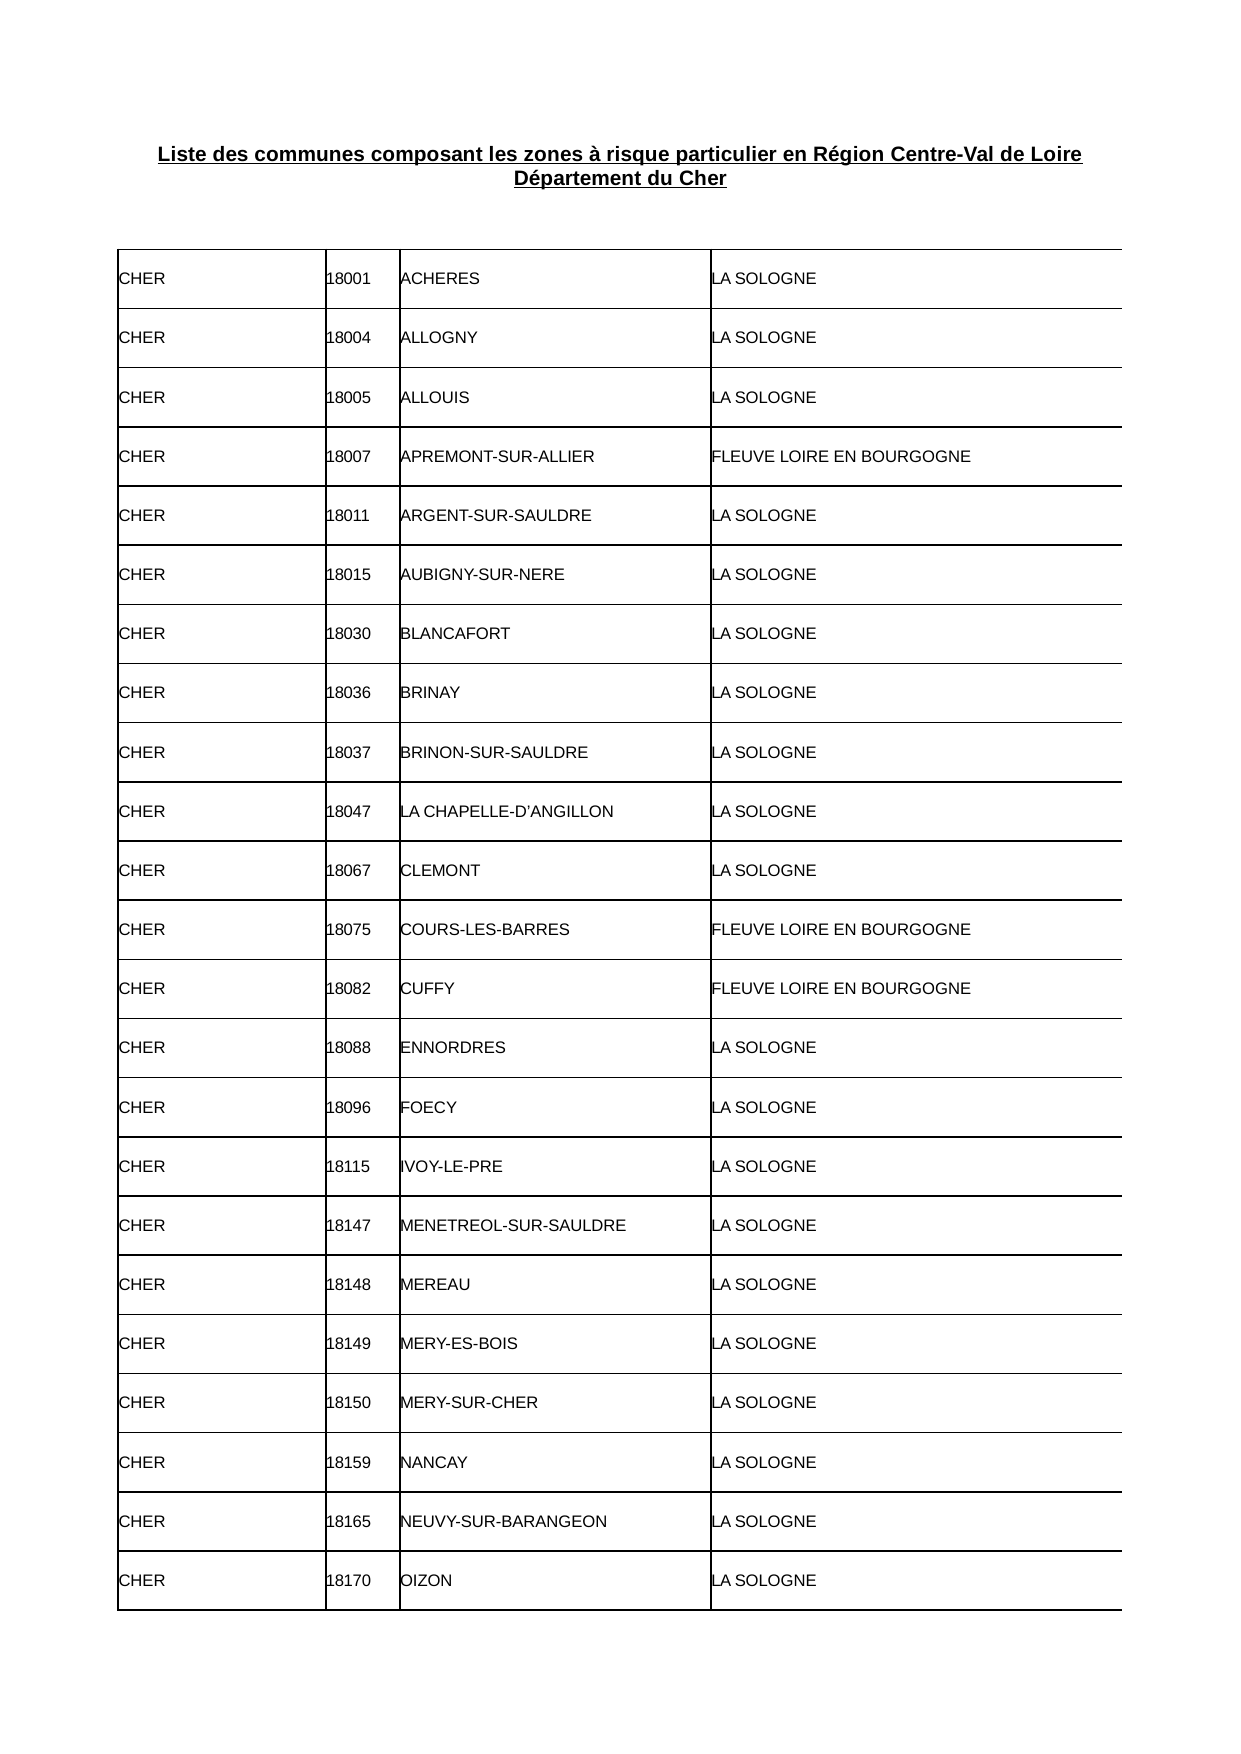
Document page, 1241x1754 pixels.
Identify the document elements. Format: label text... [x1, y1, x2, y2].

table_cell 18150 [327, 1374, 399, 1432]
table_cell BLANCAFORT [401, 605, 710, 663]
table_cell LA SOLOGNE [712, 1138, 1122, 1195]
table_cell IVOY-LE-PRE [401, 1138, 710, 1195]
table_header 18001 [327, 250, 399, 308]
table_cell LA SOLOGNE [712, 783, 1122, 840]
table_cell LA SOLOGNE [712, 1374, 1122, 1432]
table_cell FLEUVE LOIRE EN BOURGOGNE [712, 901, 1122, 958]
table_cell ARGENT-SUR-SAULDRE [401, 487, 710, 544]
table_cell FOECY [401, 1078, 710, 1136]
table_cell CHER [119, 842, 325, 899]
table_cell CHER [119, 1078, 325, 1136]
subtitle Liste des communes composant les zones à risque particulier en Région Centre-Val de Loire [118, 142, 1122, 166]
table_cell LA SOLOGNE [712, 309, 1122, 367]
table_header ACHERES [401, 250, 710, 308]
table_header LA SOLOGNE [712, 250, 1122, 308]
table_cell COURS-LES-BARRES [401, 901, 710, 958]
table_cell LA SOLOGNE [712, 842, 1122, 899]
table_cell NANCAY [401, 1433, 710, 1491]
table_cell CHER [119, 901, 325, 958]
table_cell 18165 [327, 1493, 399, 1550]
table_cell LA SOLOGNE [712, 1493, 1122, 1550]
table_cell CHER [119, 783, 325, 840]
table_cell CHER [119, 546, 325, 603]
table_cell CHER [119, 605, 325, 663]
table_cell BRINAY [401, 664, 710, 722]
table_cell LA SOLOGNE [712, 605, 1122, 663]
table_cell ALLOUIS [401, 368, 710, 426]
table_cell LA SOLOGNE [712, 1256, 1122, 1313]
table_cell 18096 [327, 1078, 399, 1136]
table_cell LA SOLOGNE [712, 664, 1122, 722]
table_cell CHER [119, 960, 325, 1018]
table_cell CLEMONT [401, 842, 710, 899]
table_cell CHER [119, 723, 325, 781]
table_cell 18148 [327, 1256, 399, 1313]
table_cell 18015 [327, 546, 399, 603]
table_cell LA SOLOGNE [712, 368, 1122, 426]
table_cell CHER [119, 1493, 325, 1550]
table_cell LA SOLOGNE [712, 1315, 1122, 1373]
table_cell MERY-ES-BOIS [401, 1315, 710, 1373]
table_cell CHER [119, 368, 325, 426]
table_cell CHER [119, 664, 325, 722]
table_cell CHER [119, 1019, 325, 1077]
table_cell CHER [119, 428, 325, 485]
table_cell 18159 [327, 1433, 399, 1491]
table_cell LA SOLOGNE [712, 723, 1122, 781]
table_cell ALLOGNY [401, 309, 710, 367]
table_cell MEREAU [401, 1256, 710, 1313]
table_cell OIZON [401, 1552, 710, 1609]
table_cell CHER [119, 1197, 325, 1254]
table_cell CHER [119, 1256, 325, 1313]
table_cell FLEUVE LOIRE EN BOURGOGNE [712, 960, 1122, 1018]
table_cell MERY-SUR-CHER [401, 1374, 710, 1432]
table_cell CHER [119, 1315, 325, 1373]
table_cell CHER [119, 1433, 325, 1491]
table_cell FLEUVE LOIRE EN BOURGOGNE [712, 428, 1122, 485]
table_cell CHER [119, 487, 325, 544]
table_cell 18075 [327, 901, 399, 958]
table_cell 18067 [327, 842, 399, 899]
table_cell LA SOLOGNE [712, 1552, 1122, 1609]
table_cell LA SOLOGNE [712, 1433, 1122, 1491]
table_cell CHER [119, 1552, 325, 1609]
table_cell 18149 [327, 1315, 399, 1373]
table_cell LA SOLOGNE [712, 1197, 1122, 1254]
table_cell 18030 [327, 605, 399, 663]
table_cell 18115 [327, 1138, 399, 1195]
table_cell NEUVY-SUR-BARANGEON [401, 1493, 710, 1550]
table_cell 18011 [327, 487, 399, 544]
table_cell LA SOLOGNE [712, 1078, 1122, 1136]
text Département du Cher [118, 166, 1122, 190]
table_cell LA SOLOGNE [712, 546, 1122, 603]
table_cell 18037 [327, 723, 399, 781]
table_cell 18036 [327, 664, 399, 722]
table_cell LA SOLOGNE [712, 487, 1122, 544]
table_cell APREMONT-SUR-ALLIER [401, 428, 710, 485]
table_cell ENNORDRES [401, 1019, 710, 1077]
table_cell 18047 [327, 783, 399, 840]
table_cell 18082 [327, 960, 399, 1018]
table_cell 18005 [327, 368, 399, 426]
table_cell CHER [119, 309, 325, 367]
table_cell LA CHAPELLE-D’ANGILLON [401, 783, 710, 840]
table_cell BRINON-SUR-SAULDRE [401, 723, 710, 781]
table_cell 18147 [327, 1197, 399, 1254]
table_cell AUBIGNY-SUR-NERE [401, 546, 710, 603]
table_cell CHER [119, 1138, 325, 1195]
table_cell CHER [119, 1374, 325, 1432]
table_cell 18170 [327, 1552, 399, 1609]
table_cell 18088 [327, 1019, 399, 1077]
table_cell 18007 [327, 428, 399, 485]
table_cell LA SOLOGNE [712, 1019, 1122, 1077]
table_cell 18004 [327, 309, 399, 367]
table_header CHER [119, 250, 325, 308]
table_cell CUFFY [401, 960, 710, 1018]
table_cell MENETREOL-SUR-SAULDRE [401, 1197, 710, 1254]
